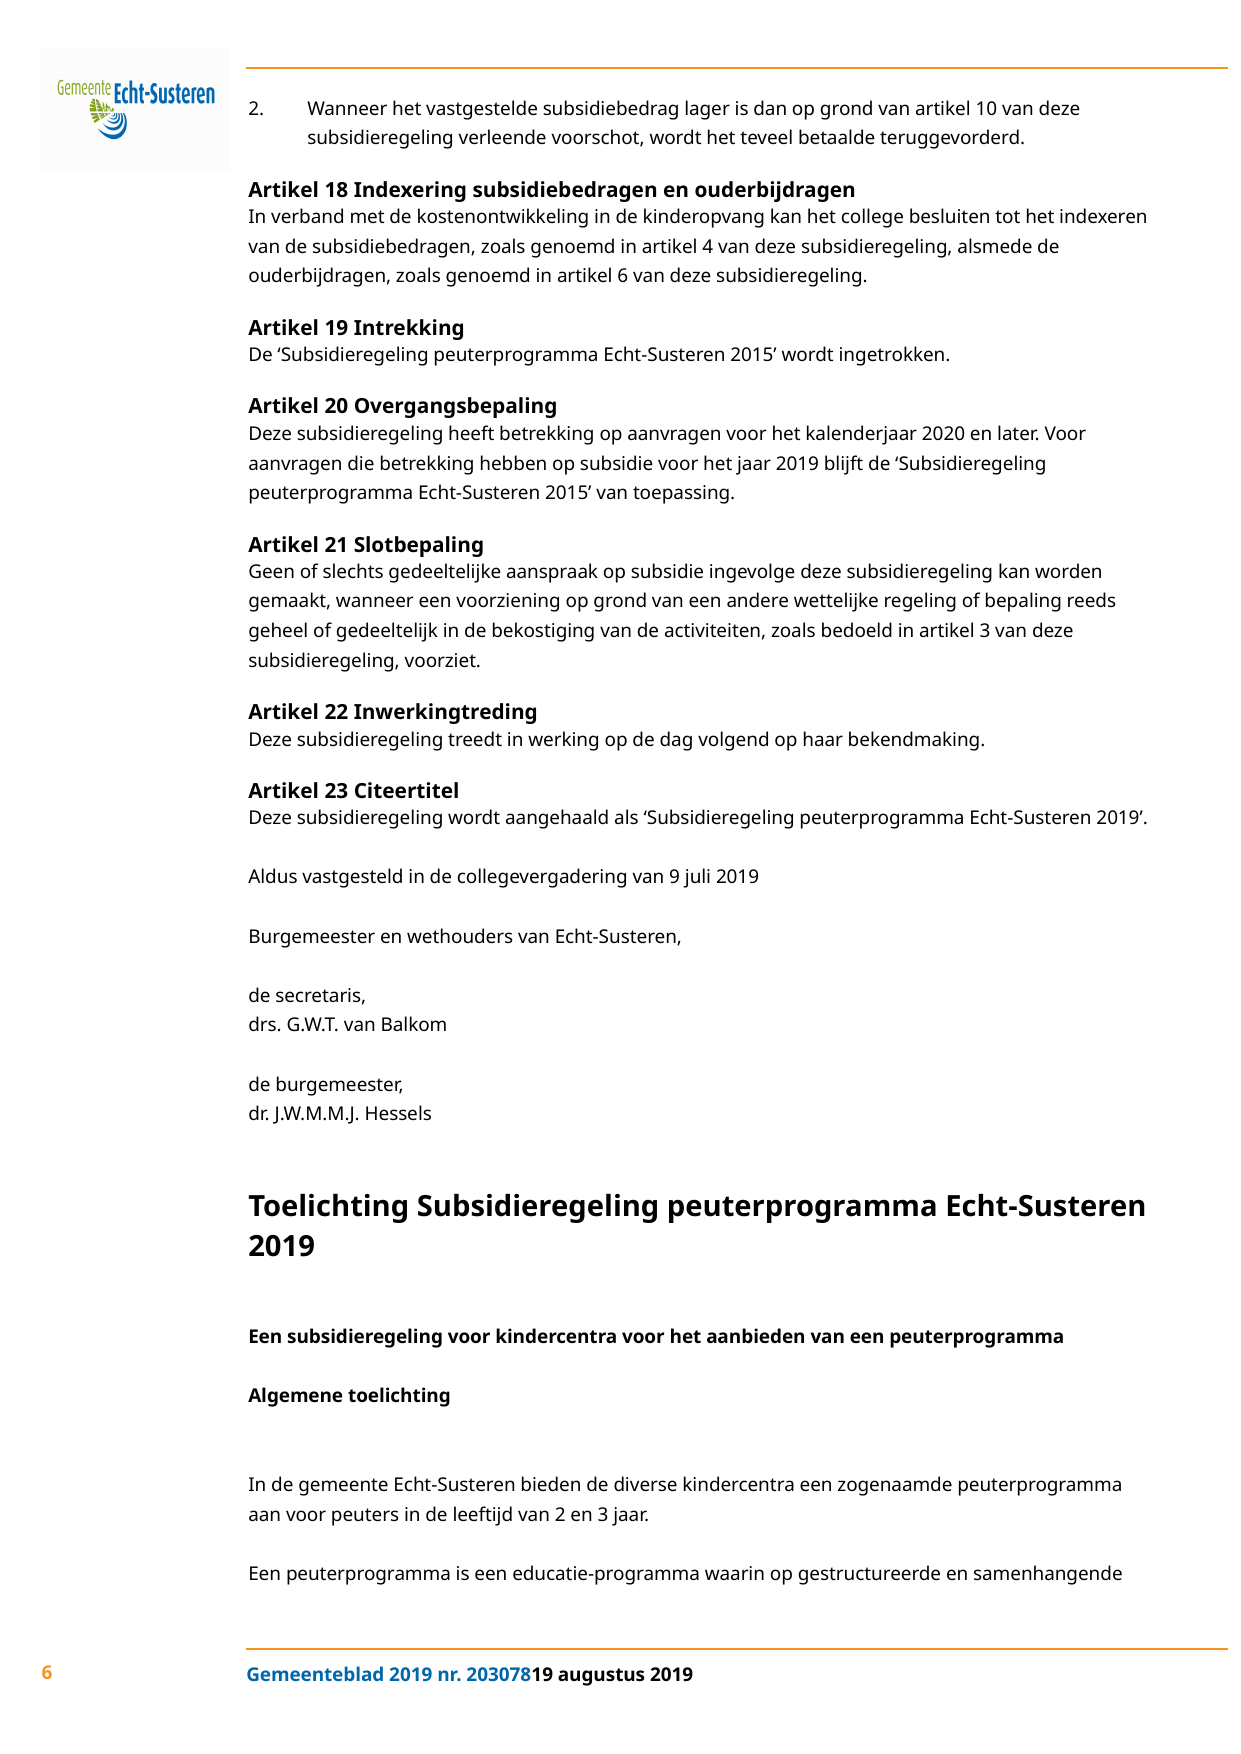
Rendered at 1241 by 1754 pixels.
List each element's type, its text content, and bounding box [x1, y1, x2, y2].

text Deze subsidieregeling wordt aangehaald als ‘Subsidieregeling peuterprogramma Echt-Susteren 2019’. [248, 804, 1152, 830]
text De ‘Subsidieregeling peuterprogramma Echt-Susteren 2015’ wordt ingetrokken. [248, 341, 1152, 367]
picture [41, 47, 231, 172]
text Deze subsidieregeling heeft betrekking op aanvragen voor het kalenderjaar 2020 en later. Voor aanvragen die betrekking hebben op subsidie voor het jaar 2019 blijft de ‘Subsidieregeling peuterprogramma Echt-Susteren 2015’ van toepassing. [248, 420, 1152, 505]
text Algemene toelichting [248, 1383, 1152, 1408]
text In de gemeente Echt-Susteren bieden de diverse kindercentra een zogenaamde peuterprogramma aan voor peuters in de leeftijd van 2 en 3 jaar. [248, 1471, 1152, 1527]
text Artikel 19 Intrekking [248, 313, 1152, 341]
text de burgemeester, [248, 1071, 1152, 1097]
text Artikel 23 Citeertitel [248, 776, 1152, 804]
text Artikel 18 Indexering subsidiebedragen en ouderbijdragen [248, 175, 1152, 203]
list Wanneer het vastgestelde subsidiebedrag lager is dan op grond van artikel 10 van deze subsidieregeling verleende voorschot, wordt het teveel betaalde teruggevorderd. [248, 95, 1152, 150]
text de secretaris, [248, 982, 1152, 1008]
text Toelichting Subsidieregeling peuterprogramma Echt-Susteren 2019 [248, 1185, 1152, 1265]
text dr. J.W.M.M.J. Hessels [248, 1100, 1152, 1126]
text Deze subsidieregeling treedt in werking op de dag volgend op haar bekendmaking. [248, 726, 1152, 751]
text Artikel 21 Slotbepaling [248, 530, 1152, 558]
text Artikel 22 Inwerkingtreding [248, 697, 1152, 726]
text Een peuterprogramma is een educatie-programma waarin op gestructureerde en samenhangende [248, 1560, 1152, 1586]
text Geen of slechts gedeeltelijke aanspraak op subsidie ingevolge deze subsidieregeling kan worden gemaakt, wanneer een voorziening op grond van een andere wettelijke regeling of bepaling reeds geheel of gedeeltelijk in de bekostiging van de activiteiten, zoals bedoeld in artikel 3 van deze subsidieregeling, voorziet. [248, 558, 1152, 673]
text In verband met de kostenontwikkeling in de kinderopvang kan het college besluiten tot het indexeren van de subsidiebedragen, zoals genoemd in artikel 4 van deze subsidieregeling, alsmede de ouderbijdragen, zoals genoemd in artikel 6 van deze subsidieregeling. [248, 203, 1152, 288]
text Artikel 20 Overgangsbepaling [248, 392, 1152, 420]
text Een subsidieregeling voor kindercentra voor het aanbieden van een peuterprogramma [248, 1323, 1152, 1349]
text Aldus vastgesteld in de collegevergadering van 9 juli 2019 [248, 864, 1152, 889]
text Burgemeester en wethouders van Echt-Susteren, [248, 923, 1152, 949]
text drs. G.W.T. van Balkom [248, 1012, 1152, 1037]
